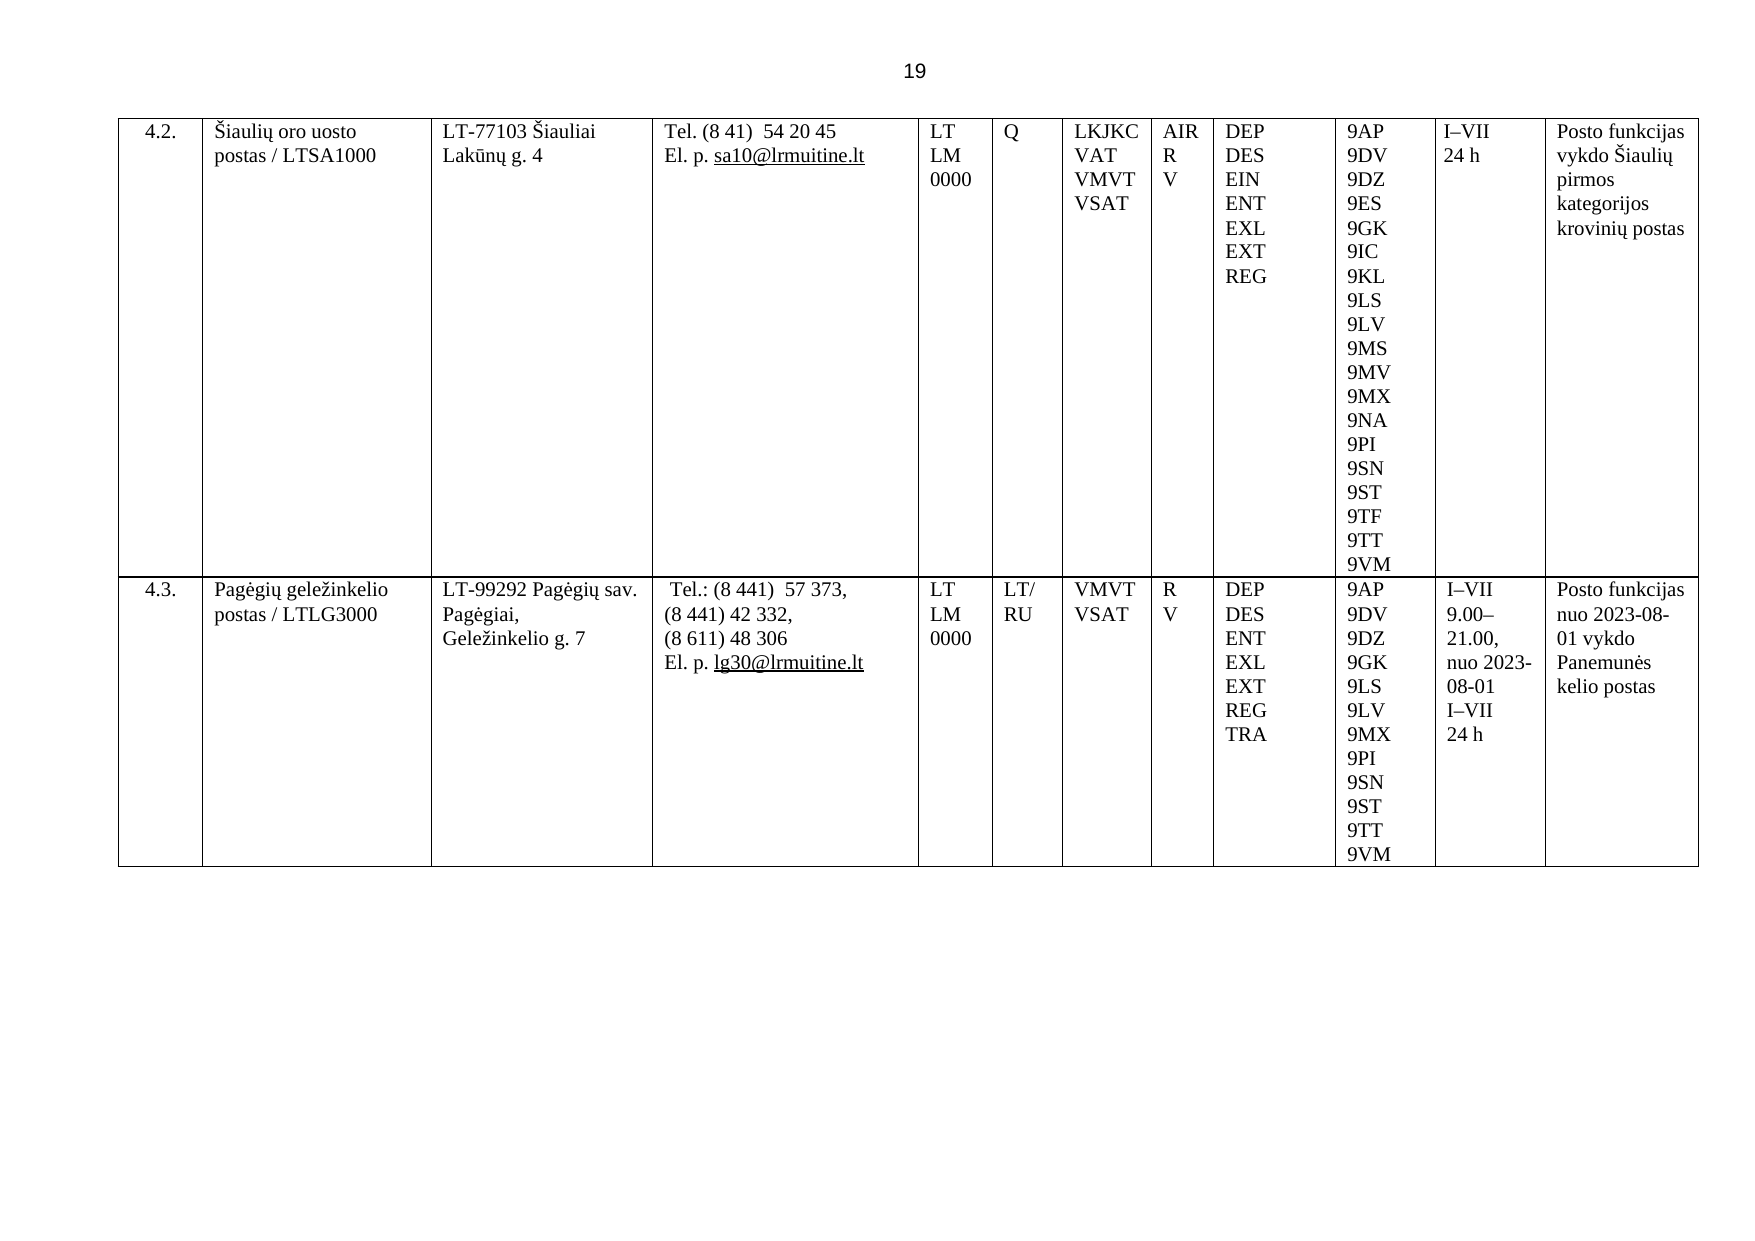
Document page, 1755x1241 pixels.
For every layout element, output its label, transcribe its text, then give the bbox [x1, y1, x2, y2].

table_cell LKJKC VAT VMVT VSAT [1063, 119, 1151, 576]
table_cell Posto funkcijas nuo 2023-08-01 vykdo Panemunės kelio postas [1546, 578, 1698, 866]
table_cell Pagėgių geležinkelio postas / LTLG3000 [203, 578, 431, 866]
table_cell Šiaulių oro uosto postas / LTSA1000 [203, 119, 431, 576]
table_cell R V [1152, 578, 1213, 866]
table_cell 9AP 9DV 9DZ 9ES 9GK 9IC 9KL 9LS 9LV 9MS 9MV 9MX 9NA 9PI 9SN 9ST 9TF 9TT 9VM [1336, 119, 1435, 576]
table_cell LT-99292 Pagėgių sav. Pagėgiai, Geležinkelio g. 7 [432, 578, 652, 866]
table_cell LT LM 0000 [919, 578, 992, 866]
table_cell AIR R V [1152, 119, 1213, 576]
table_cell DEP DES EIN ENT EXL EXT REG [1214, 119, 1335, 576]
table_cell VMVT VSAT [1063, 578, 1151, 866]
table_cell I–VII 24 h [1436, 119, 1545, 576]
table_cell Tel. (8 41) 54 20 45 El. p. sa10@lrmuitine.lt [653, 119, 918, 576]
table_cell LT-77103 Šiauliai Lakūnų g. 4 [432, 119, 652, 576]
table_cell I–VII 9.00–21.00, nuo 2023-08-01 I–VII 24 h [1436, 578, 1545, 866]
table_cell DEP DES ENT EXL EXT REG TRA [1214, 578, 1335, 866]
table_cell LT LM 0000 [919, 119, 992, 576]
table_cell 4.2. [119, 119, 202, 576]
table_cell Posto funkcijas vykdo Šiaulių pirmos kategorijos krovinių postas [1546, 119, 1698, 576]
table_cell Q [993, 119, 1062, 576]
table_cell Tel.: (8 441) 57 373, (8 441) 42 332, (8 611) 48 306 El. p. lg30@lrmuitine.lt [653, 578, 918, 866]
table_cell 4.3. [119, 578, 202, 866]
table_cell 9AP 9DV 9DZ 9GK 9LS 9LV 9MX 9PI 9SN 9ST 9TT 9VM [1336, 578, 1435, 866]
table_cell LT/RU [993, 578, 1062, 866]
